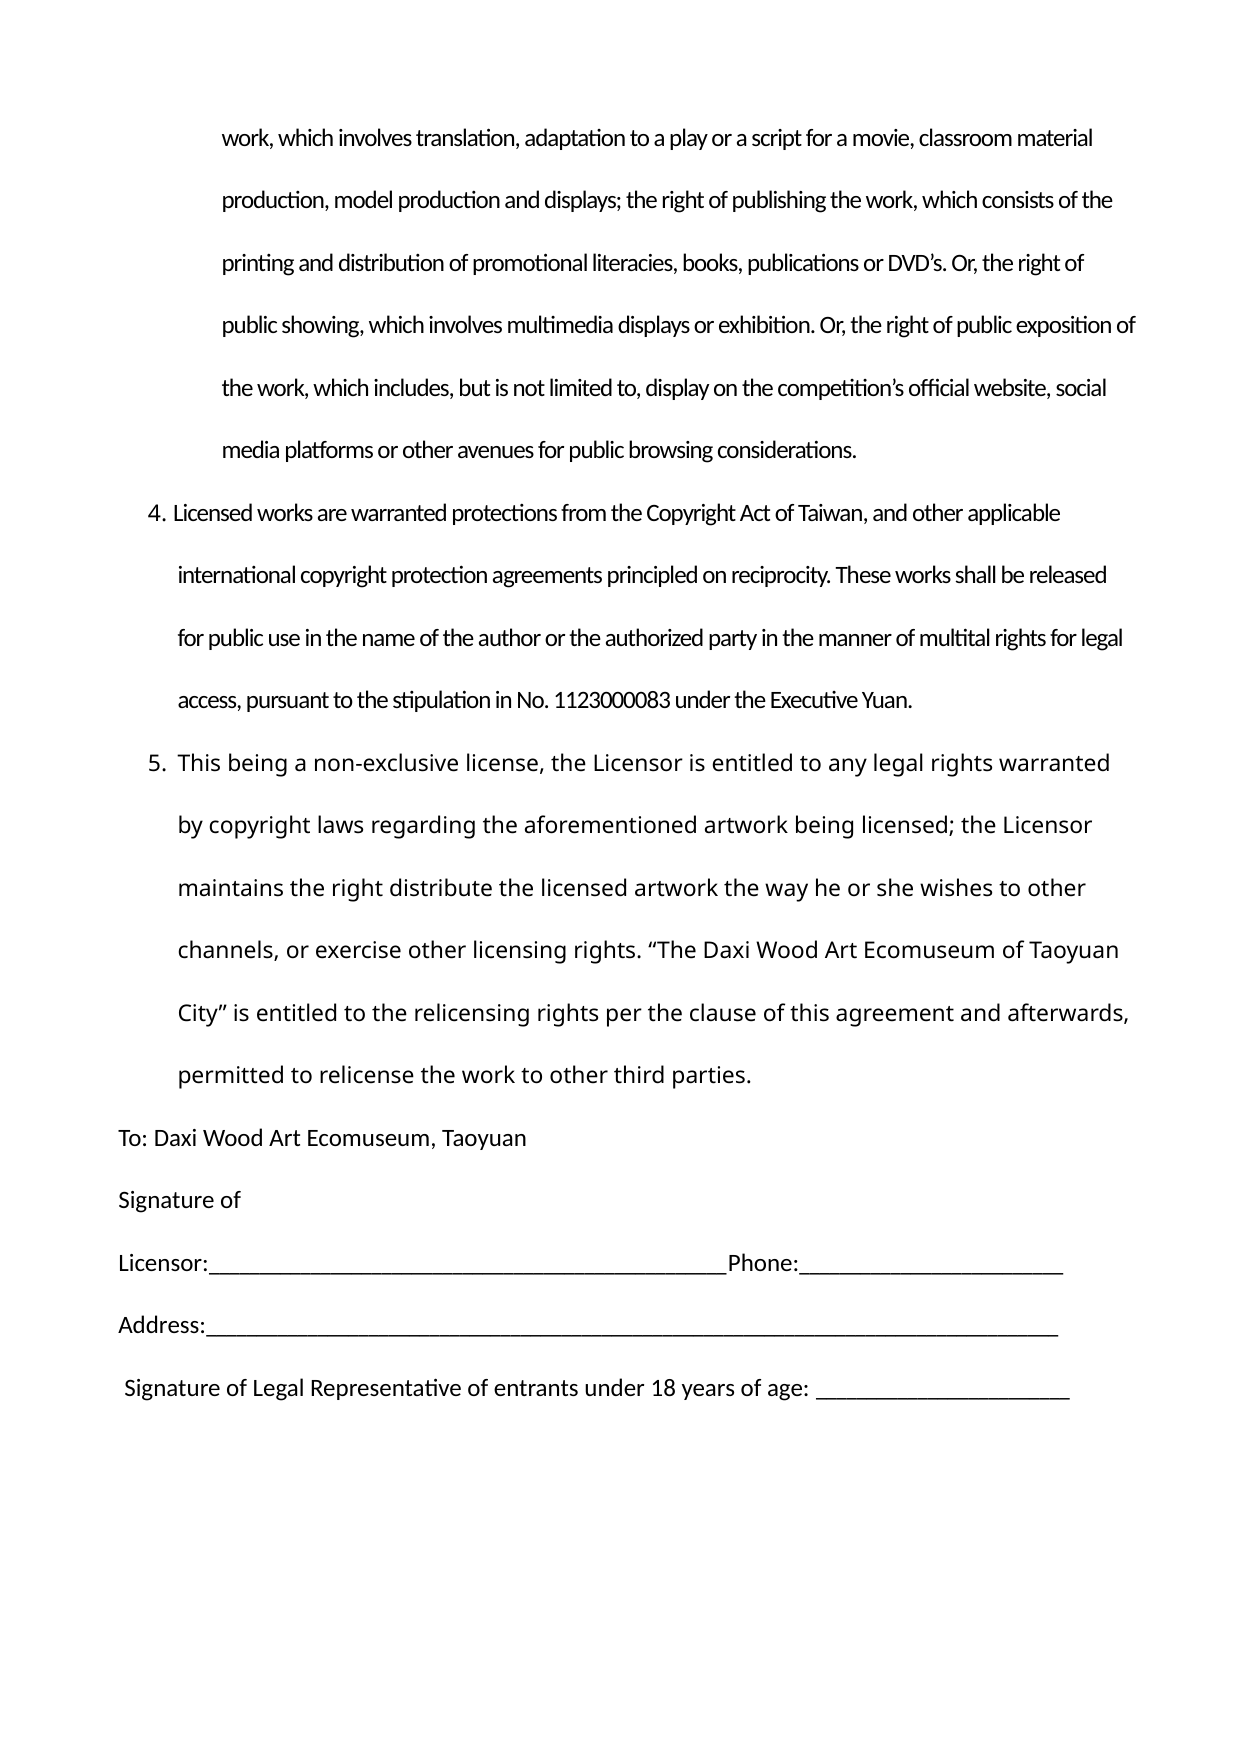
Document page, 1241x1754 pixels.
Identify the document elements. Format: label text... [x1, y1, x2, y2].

text 5. This being a non-exclusive license, the Licensor is entitled to any legal rights warranted by copyright laws regarding the aforementioned artwork being licensed; the Licensor maintains the right distribute the licensed artwork the way he or she wishes to other channels, or exercise other licensing rights. “The Daxi Wood Art Ecomuseum of Taoyuan City” is entitled to the relicensing rights per the clause of this agreement and afterwards, permitted to relicense the work to other third parties. [148, 721, 1137, 1096]
list work, which involves translation, adaptation to a play or a script for a movie, classroom material production, model production and displays; the right of publishing the work, which consists of the printing and distribution of promotional literacies, books, publications or DVD’s. Or, the right of public showing, which involves multimedia displays or exhibition. Or, the right of public exposition of the work, which includes, but is not limited to, display on the competition’s official website, social media platforms or other avenues for public browsing considerations. [177, 96, 1137, 471]
text To: Daxi Wood Art Ecomuseum, Taoyuan [118, 1096, 1137, 1158]
text Address:____________________________________________________________________________________ [118, 1283, 1137, 1346]
text Signature of Licensor:___________________________________________________Phone:__________________________ [118, 1158, 1137, 1283]
text 4. Licensed works are warranted protections from the Copyright Act of Taiwan, and other applicable international copyright protection agreements principled on reciprocity. These works shall be released for public use in the name of the author or the authorized party in the manner of multital rights for legal access, pursuant to the stipulation in No. 1123000083 under the Executive Yuan. [148, 471, 1137, 721]
text Signature of Legal Representative of entrants under 18 years of age: _________________________ [118, 1346, 1137, 1408]
